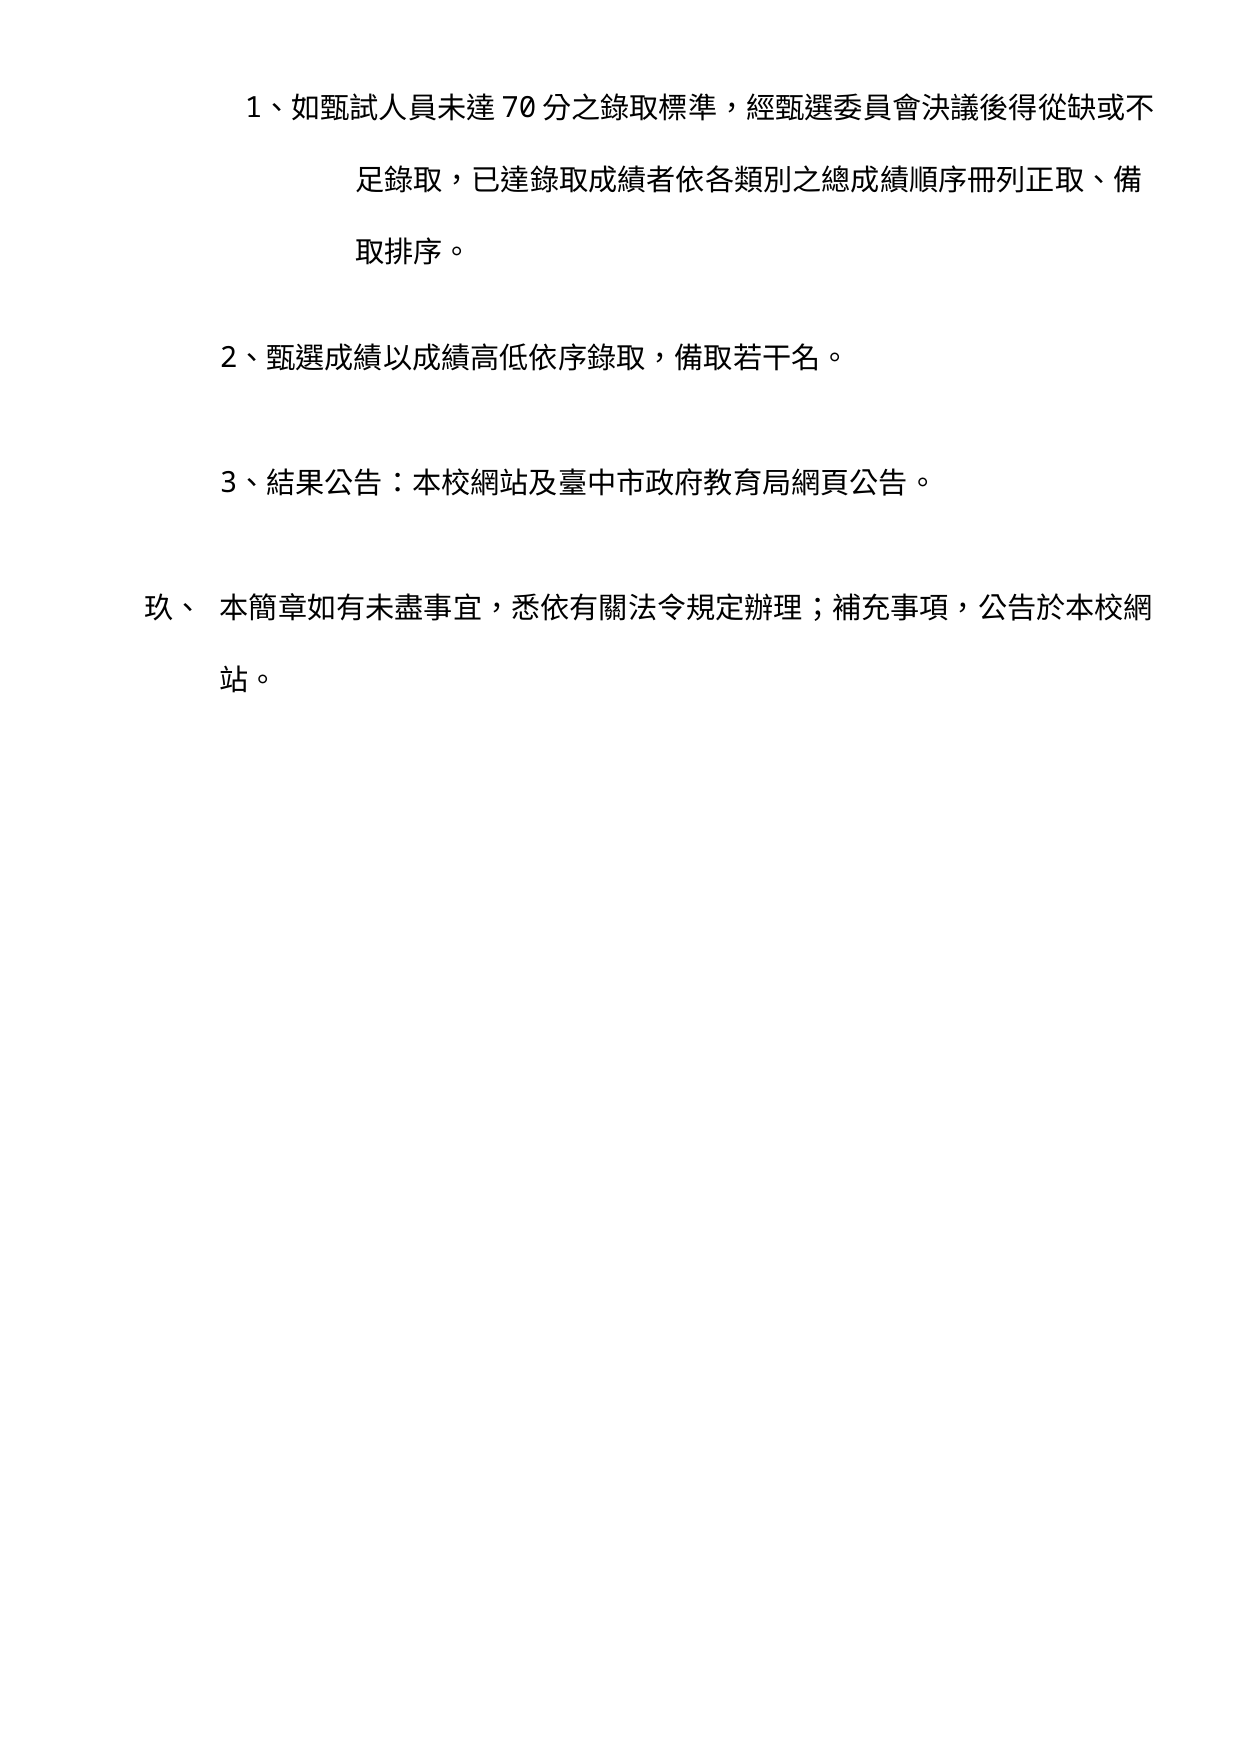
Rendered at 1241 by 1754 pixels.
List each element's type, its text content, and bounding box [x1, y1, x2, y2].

list 如甄試人員未達70分之錄取標準，經甄選委員會決議後得從缺或不足錄取，已達錄取成績者依各類別之總成績順序冊列正取、備取排序。 [244, 64, 1165, 271]
list 結果公告：本校網站及臺中市政府教育局網頁公告。 [219, 439, 1165, 502]
list 本簡章如有未盡事宜，悉依有關法令規定辦理；補充事項，公告於本校網站。 [144, 564, 1165, 699]
list 甄選成績以成績高低依序錄取，備取若干名。 [219, 314, 1165, 377]
